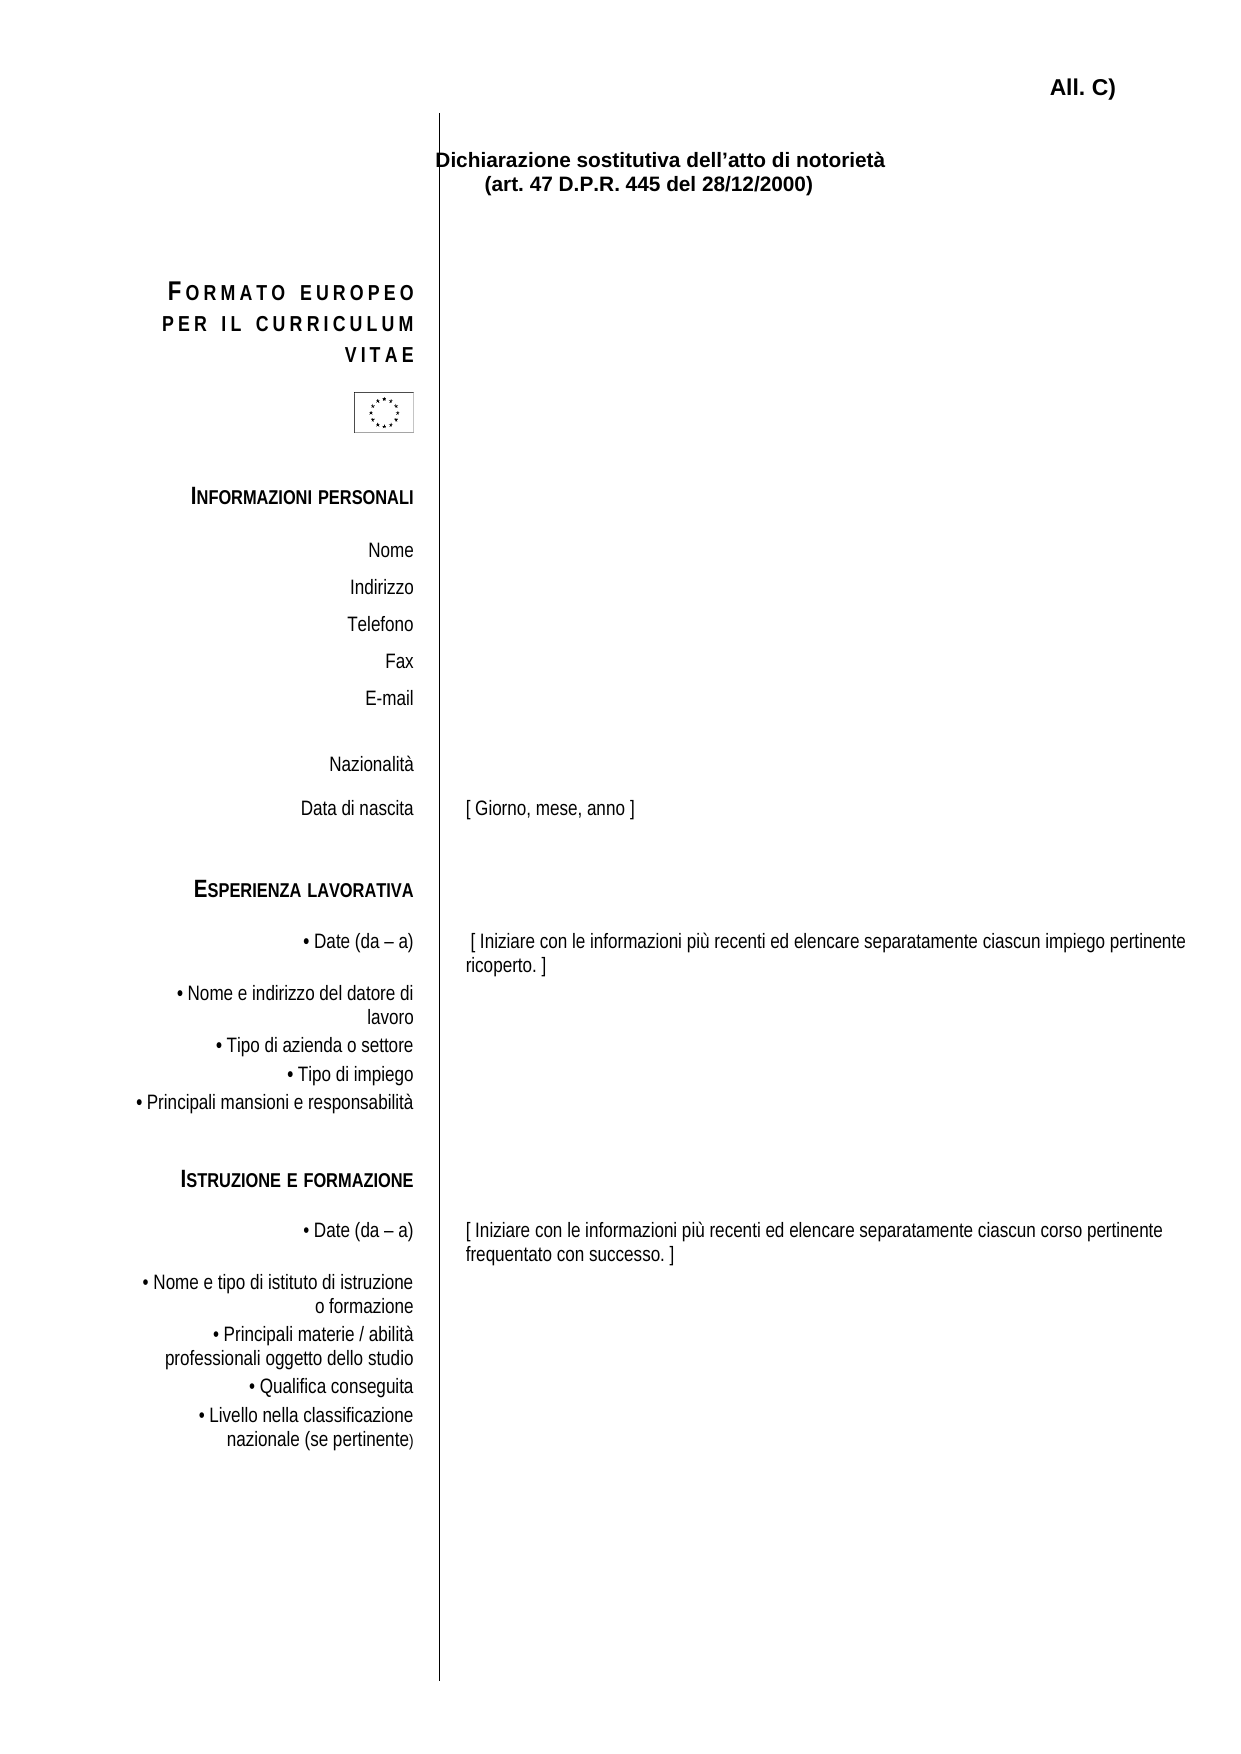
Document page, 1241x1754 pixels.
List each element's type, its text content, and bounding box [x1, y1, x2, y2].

table_cell [454, 644, 1207, 681]
table_cell [454, 608, 1207, 644]
table_cell [454, 1031, 1207, 1059]
table_header [440, 794, 454, 822]
table_header [454, 750, 1207, 778]
table_cell E-mail [118, 681, 425, 718]
table_cell Indirizzo [118, 570, 425, 607]
table_cell [440, 570, 454, 607]
table_cell Telefono [118, 608, 425, 644]
table_header [425, 1216, 439, 1268]
table_header [440, 750, 454, 778]
table_cell • Livello nella classificazione nazionale (se pertinente) [118, 1401, 425, 1453]
table_cell [425, 1401, 439, 1453]
table_cell [440, 1320, 454, 1372]
table_header Nazionalità [118, 750, 425, 778]
table_header • Date (da – a) [118, 1216, 425, 1268]
table_cell [425, 570, 439, 607]
table_cell • Nome e indirizzo del datore di lavoro [118, 979, 425, 1031]
table_header [454, 534, 1207, 570]
table_header [440, 534, 454, 570]
table_header Esperienza lavorativa [118, 875, 425, 903]
table_cell [425, 979, 439, 1031]
table_cell [440, 1031, 454, 1059]
table_cell [454, 1268, 1207, 1320]
table_header [ Iniziare con le informazioni più recenti ed elencare separatamente ciascun corso pertinente frequentato con successo. ] [454, 1216, 1207, 1268]
table_header [425, 927, 439, 979]
table_cell [454, 570, 1207, 607]
table_header • Date (da – a) [118, 927, 425, 979]
table_cell [425, 1088, 439, 1116]
table_header Data di nascita [118, 794, 425, 822]
table_cell [440, 608, 454, 644]
table_cell [425, 1031, 439, 1059]
table_cell [425, 644, 439, 681]
table_cell • Nome e tipo di istituto di istruzione o formazione [118, 1268, 425, 1320]
table_header [440, 1216, 454, 1268]
table_header Informazioni personali [118, 481, 425, 509]
table_cell [440, 644, 454, 681]
table_cell [454, 1320, 1207, 1372]
table_header [425, 750, 439, 778]
table_cell [440, 979, 454, 1031]
table_cell [425, 1320, 439, 1372]
table_cell [425, 608, 439, 644]
table_header [ Iniziare con le informazioni più recenti ed elencare separatamente ciascun impiego pertinente ricoperto. ] [454, 927, 1207, 979]
table_cell [425, 1268, 439, 1320]
table_cell • Tipo di impiego [118, 1059, 425, 1087]
table_cell [425, 681, 439, 718]
table_header [ Giorno, mese, anno ] [454, 794, 1207, 822]
table_cell [454, 1088, 1207, 1116]
table_cell [425, 1373, 439, 1401]
table_cell [454, 1059, 1207, 1087]
table_cell • Tipo di azienda o settore [118, 1031, 425, 1059]
table_header Istruzione e formazione [118, 1164, 425, 1192]
table_cell [440, 1401, 454, 1453]
table_cell [440, 681, 454, 718]
table_cell • Qualifica conseguita [118, 1373, 425, 1401]
table_cell • Principali mansioni e responsabilità [118, 1088, 425, 1116]
table_cell [454, 979, 1207, 1031]
table_cell [440, 1088, 454, 1116]
table_cell • Principali materie / abilità professionali oggetto dello studio [118, 1320, 425, 1372]
table_cell [440, 1268, 454, 1320]
table_header Nome [118, 534, 425, 570]
table_cell [440, 1373, 454, 1401]
table_cell [454, 681, 1207, 718]
table_header [425, 794, 439, 822]
table_header [440, 927, 454, 979]
table_header Formato europeo per il curriculum vitae [118, 275, 425, 433]
table_cell [425, 1059, 439, 1087]
table_cell [454, 1401, 1207, 1453]
table_cell [454, 1373, 1207, 1401]
table_cell [440, 1059, 454, 1087]
table_header [425, 534, 439, 570]
table_cell Fax [118, 644, 425, 681]
